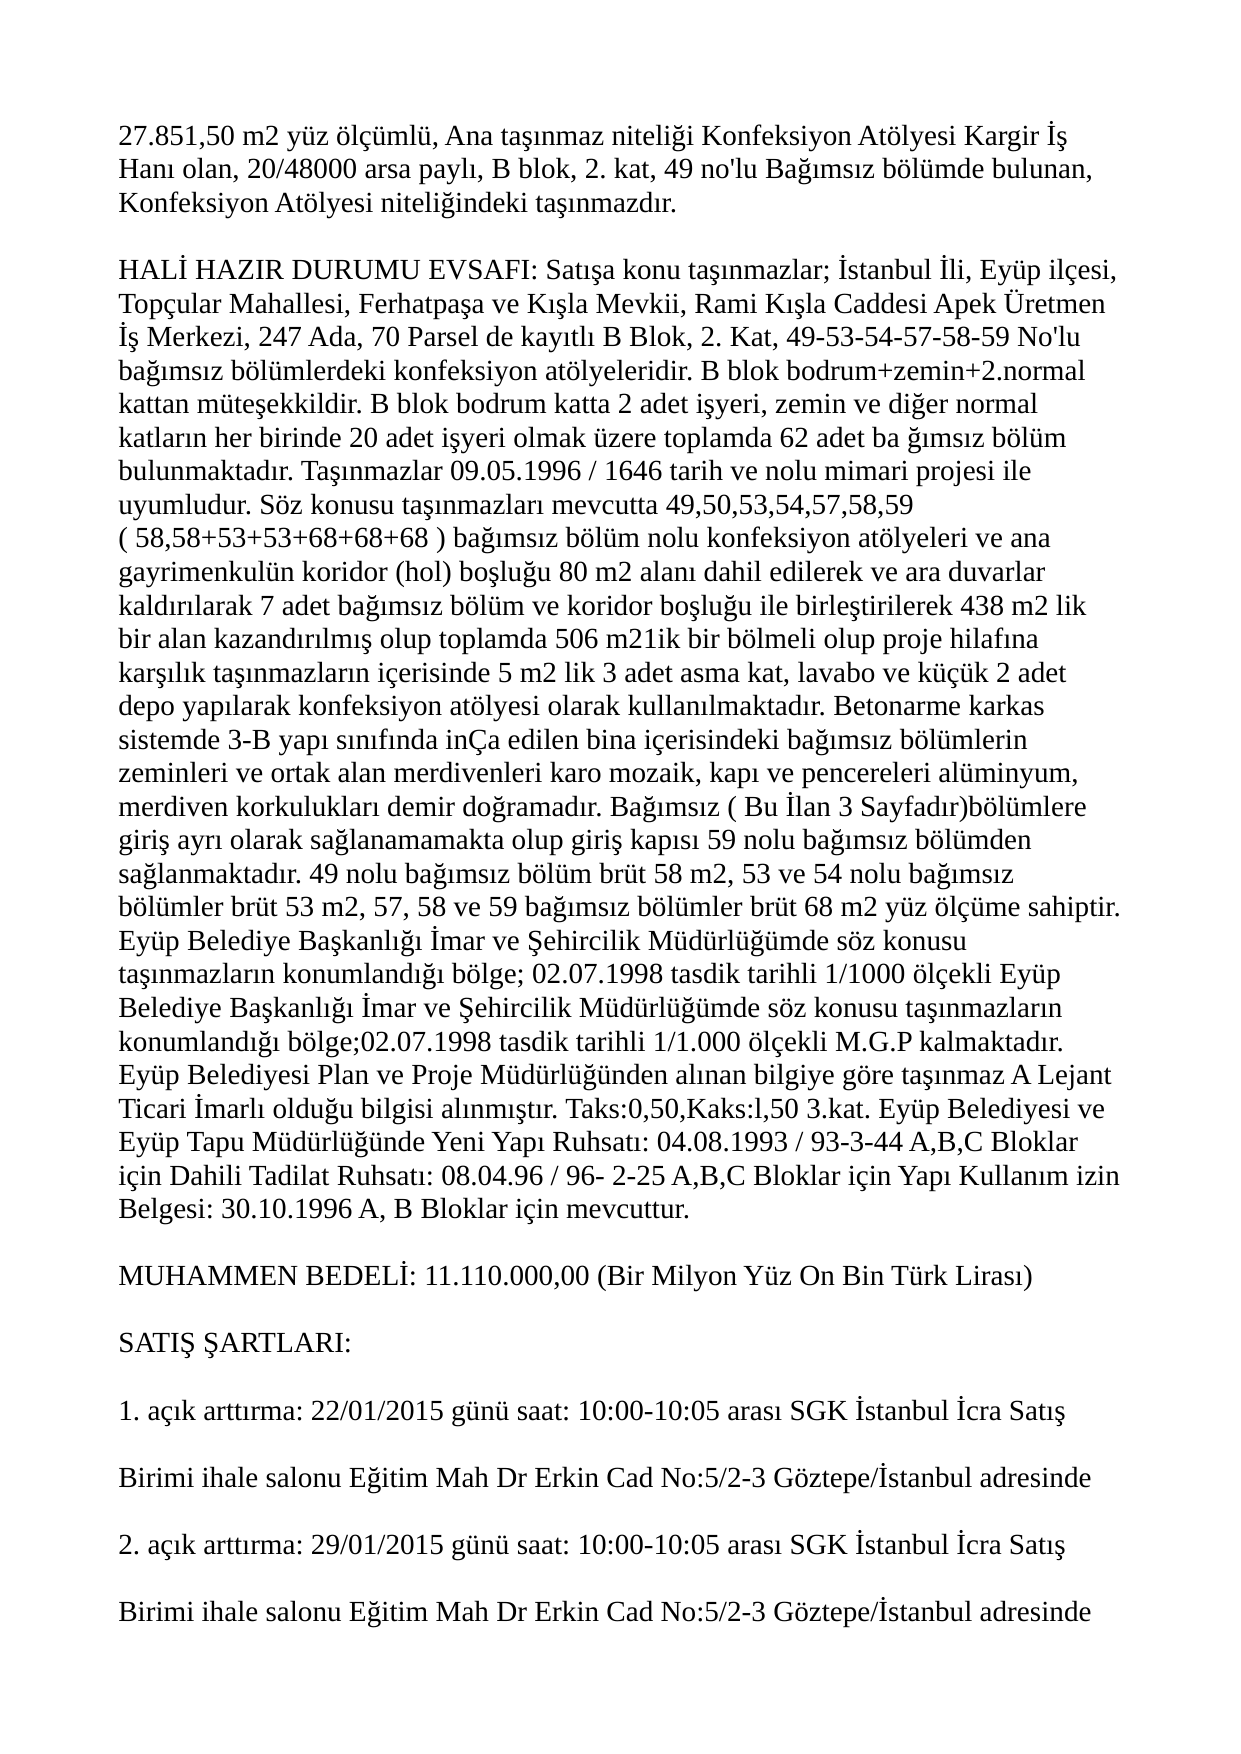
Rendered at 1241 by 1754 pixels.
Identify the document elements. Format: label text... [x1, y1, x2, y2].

text 2. açık arttırma: 29/01/2015 günü saat: 10:00-10:05 arası SGK İstanbul İcra Satış [118, 1527, 1122, 1560]
text HALİ HAZIR DURUMU EVSAFI: Satışa konu taşınmazlar; İstanbul İli, Eyüp ilçesi, Topçular Mahallesi, Ferhatpaşa ve Kışla Mevkii, Rami Kışla Caddesi Apek Üretmen İş Merkezi, 247 Ada, 70 Parsel de kayıtlı B Blok, 2. Kat, 49-53-54-57-58-59 No'lu bağımsız bölümlerdeki konfeksiyon atölyeleridir. B blok bodrum+zemin+2.normal kattan müteşekkildir. B blok bodrum katta 2 adet işyeri, zemin ve diğer normal katların her birinde 20 adet işyeri olmak üzere toplamda 62 adet ba ğımsız bölüm bulunmaktadır. Taşınmazlar 09.05.1996 / 1646 tarih ve nolu mimari projesi ile uyumludur. Söz konusu taşınmazları mevcutta 49,50,53,54,57,58,59 ( 58,58+53+53+68+68+68 ) bağımsız bölüm nolu konfeksiyon atölyeleri ve ana gayrimenkulün koridor (hol) boşluğu 80 m2 alanı dahil edilerek ve ara duvarlar kaldırılarak 7 adet bağımsız bölüm ve koridor boşluğu ile birleştirilerek 438 m2 lik bir alan kazandırılmış olup toplamda 506 m21ik bir bölmeli olup proje hilafına karşılık taşınmazların içerisinde 5 m2 lik 3 adet asma kat, lavabo ve küçük 2 adet depo yapılarak konfeksiyon atölyesi olarak kullanılmaktadır. Betonarme karkas sistemde 3-B yapı sınıfında inÇa edilen bina içerisindeki bağımsız bölümlerin zeminleri ve ortak alan merdivenleri karo mozaik, kapı ve pencereleri alüminyum, merdiven korkulukları demir doğramadır. Bağımsız ( Bu İlan 3 Sayfadır)bölümlere giriş ayrı olarak sağlanamamakta olup giriş kapısı 59 nolu bağımsız bölümden sağlanmaktadır. 49 nolu bağımsız bölüm brüt 58 m2, 53 ve 54 nolu bağımsız bölümler brüt 53 m2, 57, 58 ve 59 bağımsız bölümler brüt 68 m2 yüz ölçüme sahiptir. Eyüp Belediye Başkanlığı İmar ve Şehircilik Müdürlüğümde söz konusu taşınmazların konumlandığı bölge; 02.07.1998 tasdik tarihli 1/1000 ölçekli Eyüp Belediye Başkanlığı İmar ve Şehircilik Müdürlüğümde söz konusu taşınmazların konumlandığı bölge;02.07.1998 tasdik tarihli 1/1.000 ölçekli M.G.P kalmaktadır. Eyüp Belediyesi Plan ve Proje Müdürlüğünden alınan bilgiye göre taşınmaz A Lejant Ticari İmarlı olduğu bilgisi alınmıştır. Taks:0,50,Kaks:l,50 3.kat. Eyüp Belediyesi ve Eyüp Tapu Müdürlüğünde Yeni Yapı Ruhsatı: 04.08.1993 / 93-3-44 A,B,C Bloklar için Dahili Tadilat Ruhsatı: 08.04.96 / 96- 2-25 A,B,C Bloklar için Yapı Kullanım izin Belgesi: 30.10.1996 A, B Bloklar için mevcuttur. [118, 252, 1122, 1225]
text SATIŞ ŞARTLARI: [118, 1326, 1122, 1359]
text 1. açık arttırma: 22/01/2015 günü saat: 10:00-10:05 arası SGK İstanbul İcra Satış [118, 1393, 1122, 1426]
text MUHAMMEN BEDELİ: 11.110.000,00 (Bir Milyon Yüz On Bin Türk Lirası) [118, 1258, 1122, 1292]
text 27.851,50 m2 yüz ölçümlü, Ana taşınmaz niteliği Konfeksiyon Atölyesi Kargir İş Hanı olan, 20/48000 arsa paylı, B blok, 2. kat, 49 no'lu Bağımsız bölümde bulunan, Konfeksiyon Atölyesi niteliğindeki taşınmazdır. [118, 118, 1122, 219]
text Birimi ihale salonu Eğitim Mah Dr Erkin Cad No:5/2-3 Göztepe/İstanbul adresinde [118, 1594, 1122, 1627]
text Birimi ihale salonu Eğitim Mah Dr Erkin Cad No:5/2-3 Göztepe/İstanbul adresinde [118, 1460, 1122, 1493]
